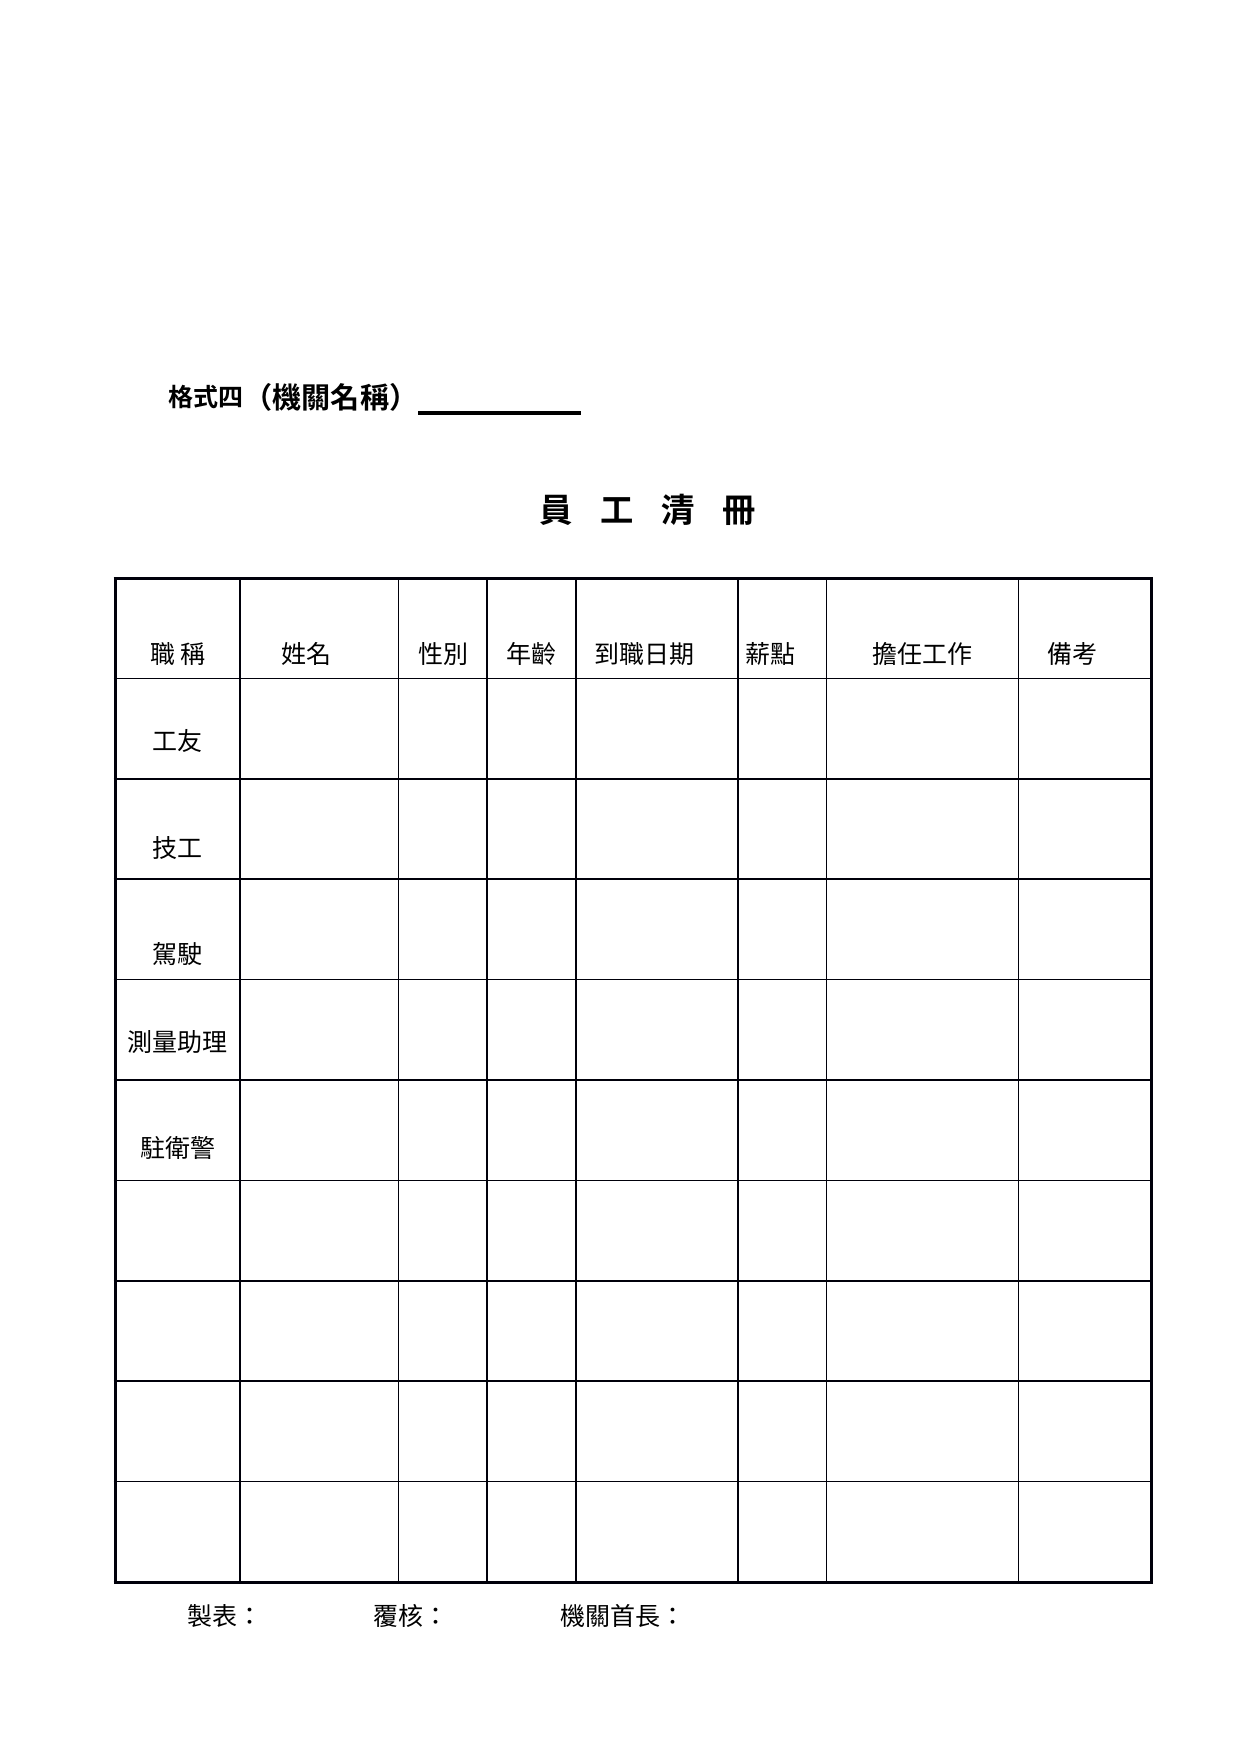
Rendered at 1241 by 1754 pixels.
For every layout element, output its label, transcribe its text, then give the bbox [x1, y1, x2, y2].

table_cell [739, 1382, 826, 1481]
table_cell [399, 880, 486, 979]
table_cell [739, 1282, 826, 1380]
table_cell [399, 1181, 486, 1280]
table_cell [739, 780, 826, 878]
table_cell 技工 [117, 780, 239, 878]
table_header 姓名 [241, 580, 398, 677]
table_cell [1019, 1282, 1150, 1380]
table_cell [241, 1482, 398, 1581]
table_cell [488, 1382, 575, 1481]
table_cell [577, 1482, 737, 1581]
table_cell [399, 1382, 486, 1481]
table_cell [241, 1382, 398, 1481]
table_cell [117, 1282, 239, 1380]
table_cell [1019, 1181, 1150, 1280]
table_cell [399, 1282, 486, 1380]
table_header 到職日期 [577, 580, 737, 677]
table_cell [577, 1181, 737, 1280]
table_cell [739, 679, 826, 778]
table_cell [1019, 880, 1150, 979]
table_cell [827, 1282, 1018, 1380]
table_cell [241, 1282, 398, 1380]
table_cell [739, 1181, 826, 1280]
table_header 性別 [399, 580, 486, 677]
table_cell [1019, 980, 1150, 1079]
table_cell [399, 780, 486, 878]
table_cell [577, 1081, 737, 1179]
table_cell [1019, 679, 1150, 778]
table_cell [241, 679, 398, 778]
table_cell [1019, 780, 1150, 878]
table_cell [739, 980, 826, 1079]
text 員 工 清 冊 [118, 464, 1152, 539]
table_cell 駕駛 [117, 880, 239, 979]
table_header 年齡 [488, 580, 575, 677]
table_cell [577, 780, 737, 878]
table_cell [488, 780, 575, 878]
table_header 備考 [1019, 580, 1150, 677]
table_cell [241, 880, 398, 979]
table_cell [739, 880, 826, 979]
table_cell [488, 880, 575, 979]
table_cell [399, 1081, 486, 1179]
table_cell [827, 780, 1018, 878]
table_cell [399, 980, 486, 1079]
table_header 職 稱 [117, 580, 239, 677]
table_cell [117, 1382, 239, 1481]
table_cell 駐衛警 [117, 1081, 239, 1179]
table_cell [577, 980, 737, 1079]
text 製表： 覆核： 機關首長： [137, 1589, 1177, 1627]
table_cell [488, 1282, 575, 1380]
table_cell [827, 980, 1018, 1079]
table_cell [577, 1282, 737, 1380]
table_cell [399, 1482, 486, 1581]
table_cell [577, 880, 737, 979]
table_cell [577, 679, 737, 778]
table_cell [488, 980, 575, 1079]
table_cell [1019, 1382, 1150, 1481]
table_cell [827, 1482, 1018, 1581]
table_cell [241, 980, 398, 1079]
table_cell [241, 1081, 398, 1179]
table_cell 測量助理 [117, 980, 239, 1079]
table_cell [241, 1181, 398, 1280]
table_cell [577, 1382, 737, 1481]
text 格式四（機關名稱） [118, 352, 1152, 427]
table_cell [827, 679, 1018, 778]
table_cell 工友 [117, 679, 239, 778]
table_cell [488, 1081, 575, 1179]
table_cell [488, 1181, 575, 1280]
table_cell [827, 1081, 1018, 1179]
table_cell [739, 1081, 826, 1179]
table_header 擔任工作 [827, 580, 1018, 677]
table_cell [488, 679, 575, 778]
table_cell [1019, 1482, 1150, 1581]
table_cell [117, 1482, 239, 1581]
table_cell [827, 1382, 1018, 1481]
table_cell [117, 1181, 239, 1280]
table_cell [1019, 1081, 1150, 1179]
table_header 薪點 [739, 580, 826, 677]
table_cell [827, 880, 1018, 979]
table_cell [488, 1482, 575, 1581]
table_cell [739, 1482, 826, 1581]
table_cell [399, 679, 486, 778]
table_cell [827, 1181, 1018, 1280]
table_cell [241, 780, 398, 878]
